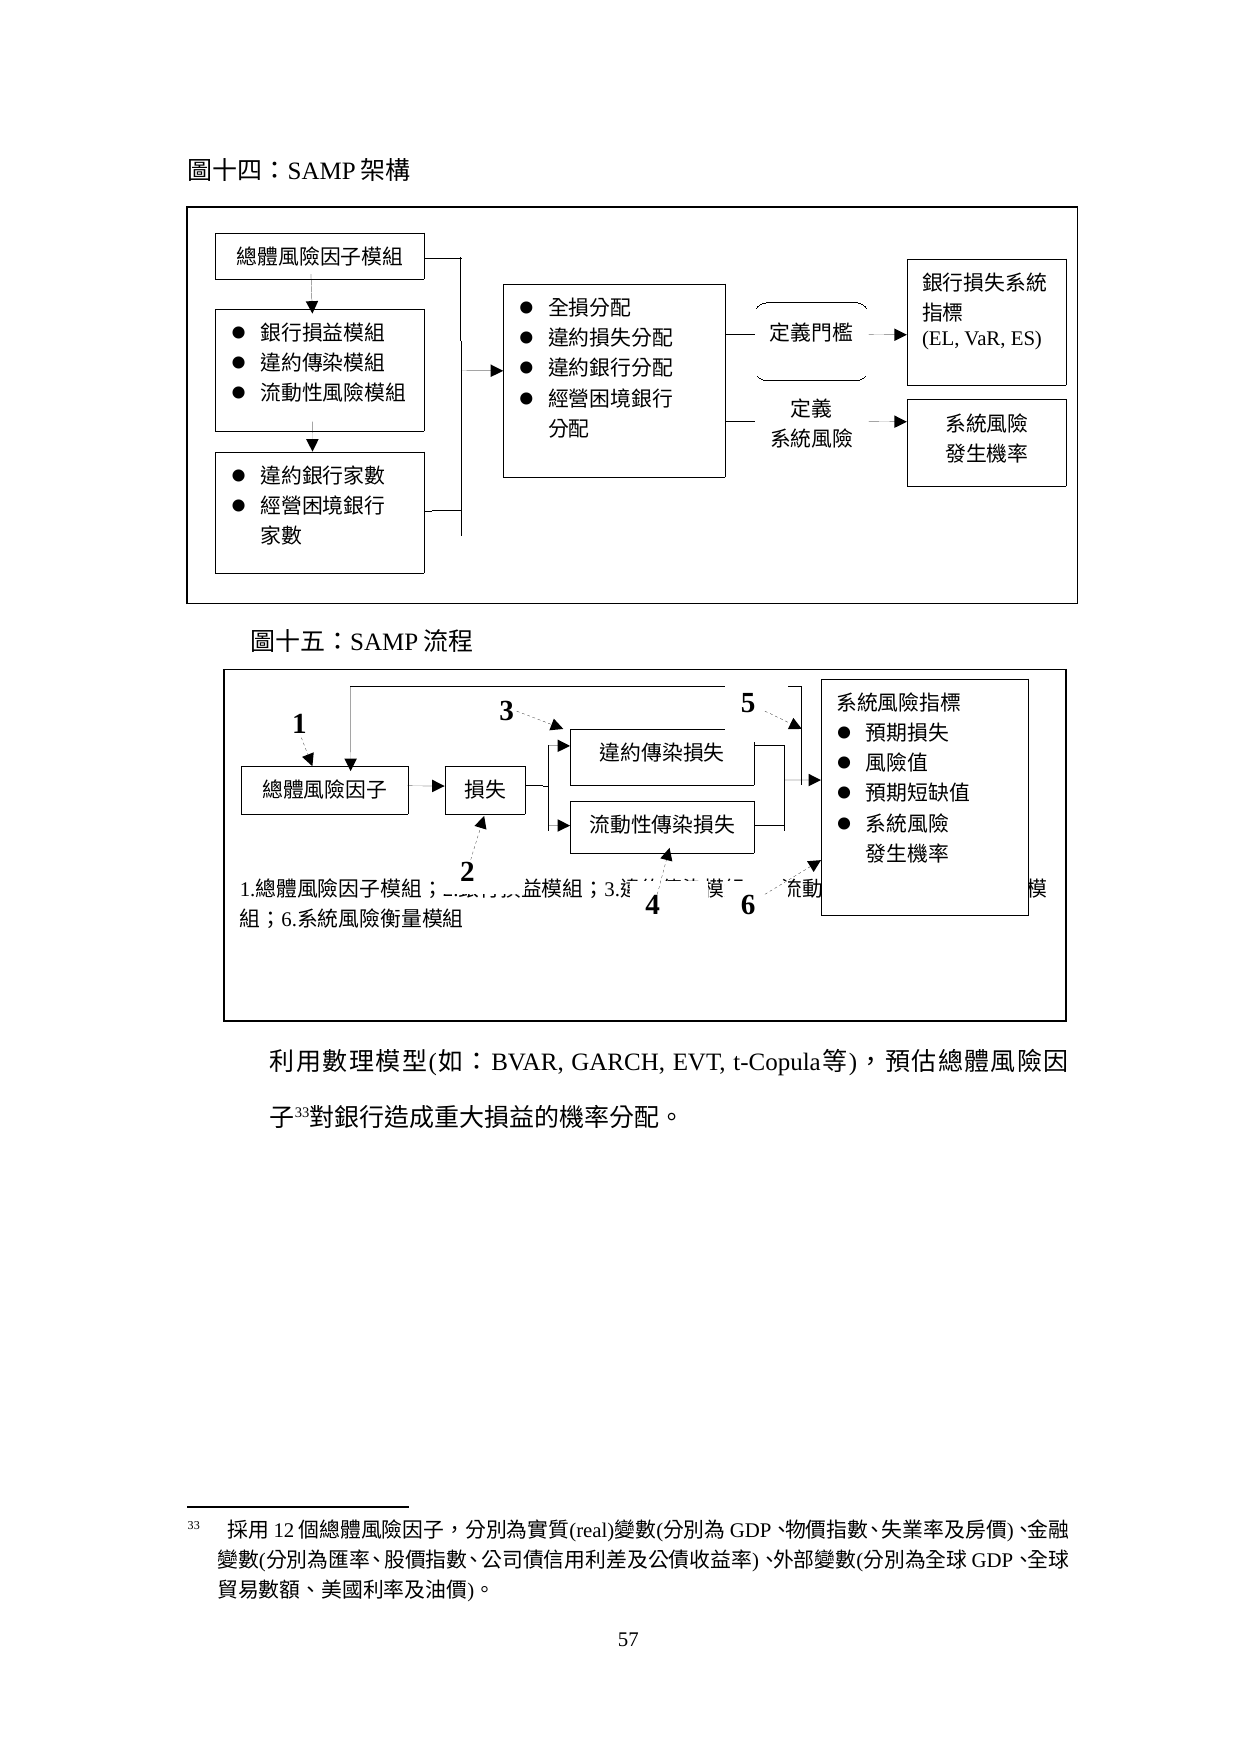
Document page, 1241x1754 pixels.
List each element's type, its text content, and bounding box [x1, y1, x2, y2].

text 圖十五：SAMP流程 [187, 621, 1069, 658]
text 發生機率 [922, 437, 1051, 467]
text 系統風險 [922, 407, 1051, 437]
text 2 [460, 855, 510, 887]
text [225, 670, 1065, 1020]
list 經營困境銀行 家數 [231, 489, 409, 550]
text (EL, VaR, ES) [922, 326, 1051, 349]
text 3 [499, 694, 533, 726]
list 違約傳染模組 [231, 346, 409, 377]
text 5 [741, 686, 773, 718]
list 違約銀行家數 [231, 459, 409, 489]
list 系統風險 發生機率 [836, 807, 1013, 867]
text 系統風險指標 [836, 686, 1013, 716]
list 銀行損益模組 [231, 316, 409, 346]
text 圖十四：SAMP架構 [187, 150, 1069, 187]
text 流動性傳染損失 [585, 808, 739, 839]
text 損失 [460, 774, 510, 804]
text 總體風險因子模組 [231, 240, 409, 270]
list 風險值 [836, 746, 1013, 777]
text 總體風險因子 [256, 774, 393, 804]
text 1.總體風險因子模組；2.銀行損益模組；3.違約傳染模組；4.流動性風險模組；5.多期間模組；6.系統風險衡量模組 [239, 872, 1051, 932]
list 經營困境銀行 分配 [518, 382, 710, 442]
text 定義門檻 [769, 316, 854, 346]
text 6 [741, 888, 773, 920]
list 違約損失分配 [518, 321, 710, 352]
text 1 [292, 708, 316, 740]
list 流動性風險模組 [231, 377, 409, 407]
text 違約傳染損失 [585, 736, 739, 767]
text 系統風險 [769, 422, 854, 452]
list 全損分配 [518, 291, 710, 321]
text 4 [645, 888, 693, 920]
list 採用12個總體風險因子，分別為實質(real)變數(分別為GDP、物價指數、失業率及房價)、金融變數(分別為匯率、股價指數、公司債信用利差及公債收益率)、外部變數(分別為全球GDP、全球貿易數額、美國利率及油價)。 [187, 1513, 1069, 1604]
list 總體風險因子模組(即情境模型) 利用數理模型(如：BVAR, GARCH, EVT, t-Copula等)，預估總體風險因子對銀行造成重大損益的機率分配。 [232, 984, 1069, 1134]
list 預期損失 [836, 716, 1013, 746]
text 定義 [769, 392, 854, 422]
text 銀行損失系統指標 [922, 266, 1051, 326]
list 預期短缺值 [836, 777, 1013, 807]
list 違約銀行分配 [518, 352, 710, 382]
